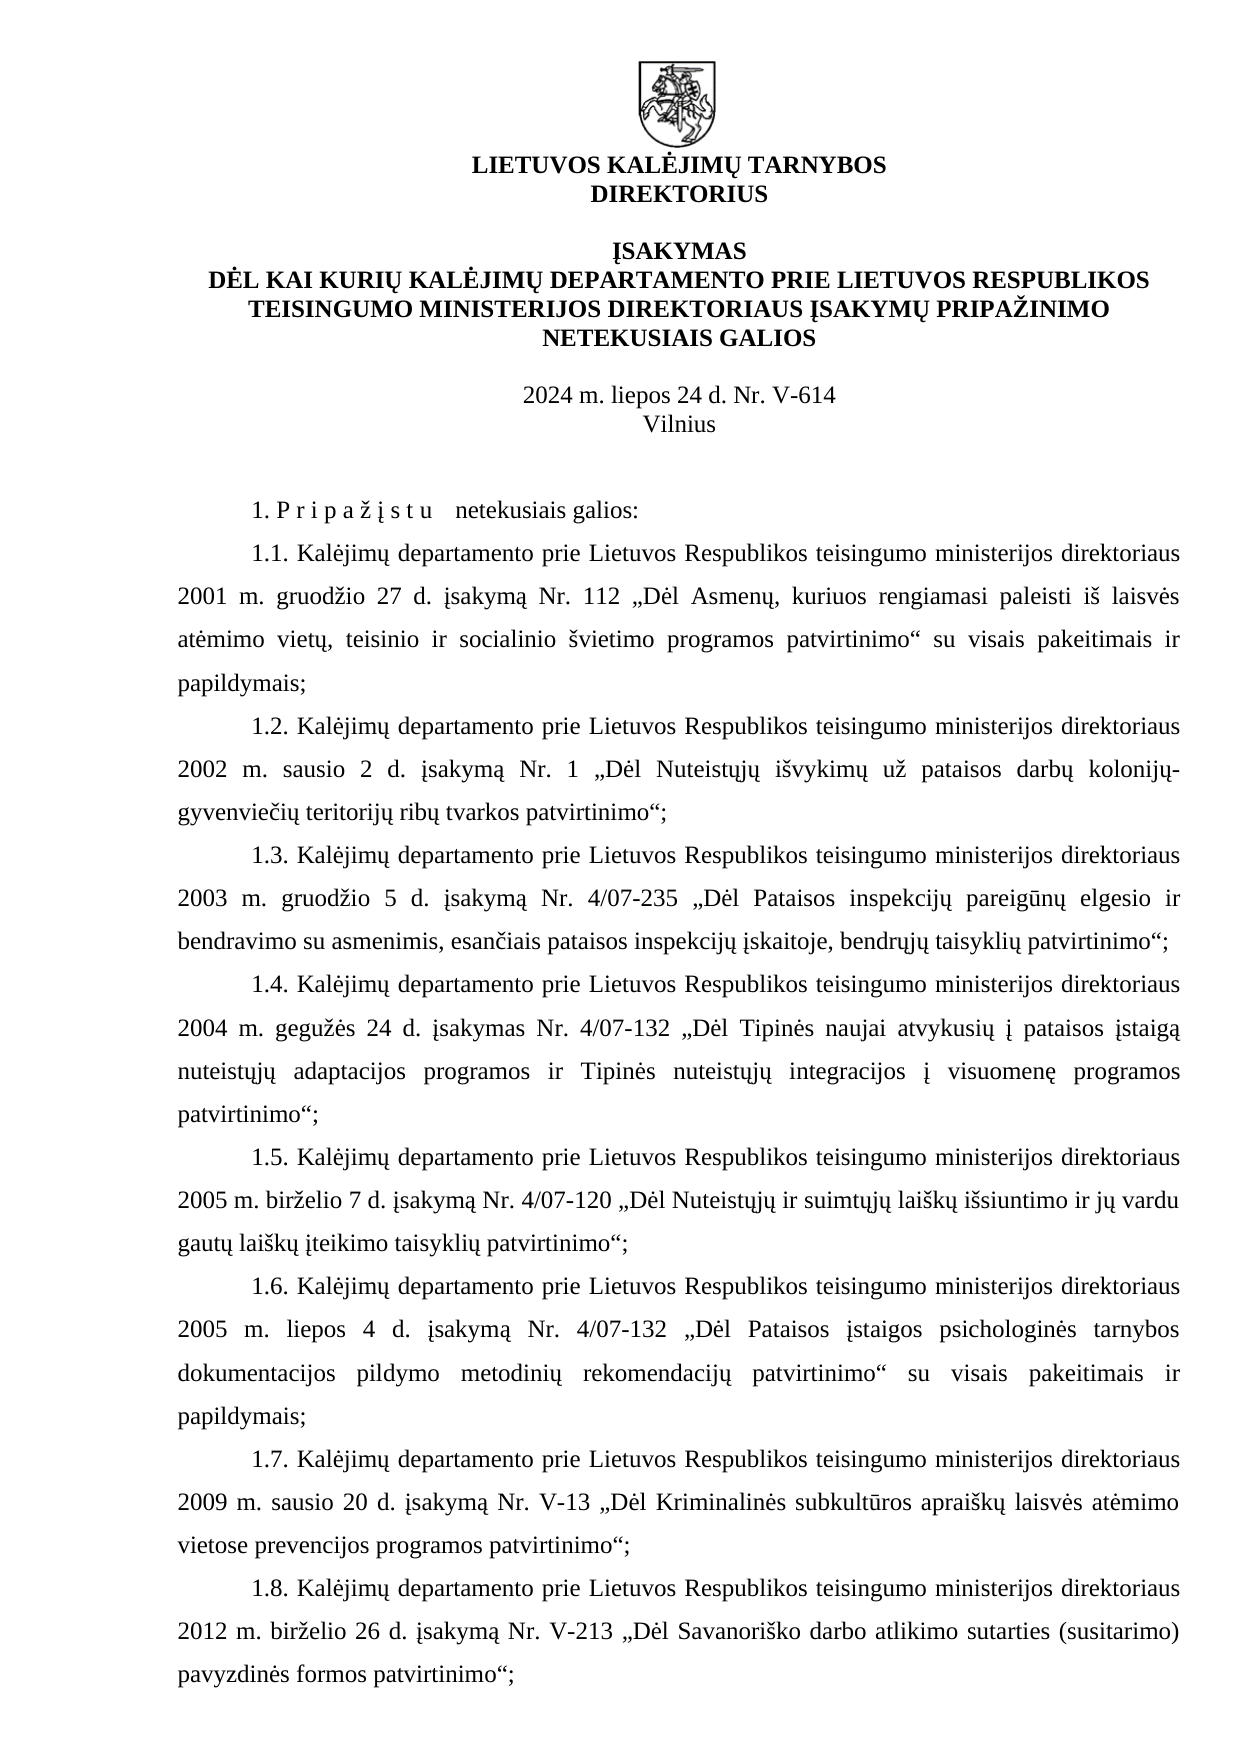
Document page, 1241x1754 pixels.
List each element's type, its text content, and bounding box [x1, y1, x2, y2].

text DIREKTORIUS [177, 179, 1181, 208]
text Vilnius [177, 409, 1181, 438]
text 1.7. Kalėjimų departamento prie Lietuvos Respublikos teisingumo ministerijos direktoriaus 2009 m. sausio 20 d. įsakymą Nr. V-13 „Dėl Kriminalinės subkultūros apraiškų laisvės atėmimo vietose prevencijos programos patvirtinimo“; [177, 1444, 1181, 1559]
text 1.6. Kalėjimų departamento prie Lietuvos Respublikos teisingumo ministerijos direktoriaus 2005 m. liepos 4 d. įsakymą Nr. 4/07-132 „Dėl Pataisos įstaigos psichologinės tarnybos dokumentacijos pildymo metodinių rekomendacijų patvirtinimo“ su visais pakeitimais ir papildymais; [177, 1271, 1181, 1429]
text 1.1. Kalėjimų departamento prie Lietuvos Respublikos teisingumo ministerijos direktoriaus 2001 m. gruodžio 27 d. įsakymą Nr. 112 „Dėl Asmenų, kuriuos rengiamasi paleisti iš laisvės atėmimo vietų, teisinio ir socialinio švietimo programos patvirtinimo“ su visais pakeitimais ir papildymais; [177, 538, 1181, 696]
text ĮSAKYMAS [177, 236, 1181, 265]
text 1. Pripažįstu netekusiais galios: [177, 495, 1181, 524]
subtitle LIETUVOS KALĖJIMŲ TARNYBOS [177, 150, 1181, 179]
text DĖL KAI KURIŲ KALĖJIMŲ DEPARTAMENTO PRIE LIETUVOS RESPUBLIKOS TEISINGUMO MINISTERIJOS DIREKTORIAUS ĮSAKYMŲ PRIPAŽINIMO NETEKUSIAIS GALIOS [177, 265, 1181, 351]
text 1.8. Kalėjimų departamento prie Lietuvos Respublikos teisingumo ministerijos direktoriaus 2012 m. birželio 26 d. įsakymą Nr. V-213 „Dėl Savanoriško darbo atlikimo sutarties (susitarimo) pavyzdinės formos patvirtinimo“; [177, 1573, 1181, 1688]
text 1.5. Kalėjimų departamento prie Lietuvos Respublikos teisingumo ministerijos direktoriaus 2005 m. birželio 7 d. įsakymą Nr. 4/07-120 „Dėl Nuteistųjų ir suimtųjų laiškų išsiuntimo ir jų vardu gautų laiškų įteikimo taisyklių patvirtinimo“; [177, 1142, 1181, 1257]
text 1.3. Kalėjimų departamento prie Lietuvos Respublikos teisingumo ministerijos direktoriaus 2003 m. gruodžio 5 d. įsakymą Nr. 4/07-235 „Dėl Pataisos inspekcijų pareigūnų elgesio ir bendravimo su asmenimis, esančiais pataisos inspekcijų įskaitoje, bendrųjų taisyklių patvirtinimo“; [177, 840, 1181, 955]
text 1.2. Kalėjimų departamento prie Lietuvos Respublikos teisingumo ministerijos direktoriaus 2002 m. sausio 2 d. įsakymą Nr. 1 „Dėl Nuteistųjų išvykimų už pataisos darbų kolonijų-gyvenviečių teritorijų ribų tvarkos patvirtinimo“; [177, 711, 1181, 826]
text 1.4. Kalėjimų departamento prie Lietuvos Respublikos teisingumo ministerijos direktoriaus 2004 m. gegužės 24 d. įsakymas Nr. 4/07-132 „Dėl Tipinės naujai atvykusių į pataisos įstaigą nuteistųjų adaptacijos programos ir Tipinės nuteistųjų integracijos į visuomenę programos patvirtinimo“; [177, 969, 1181, 1128]
text 2024 m. liepos 24 d. Nr. V-614 [177, 380, 1181, 409]
